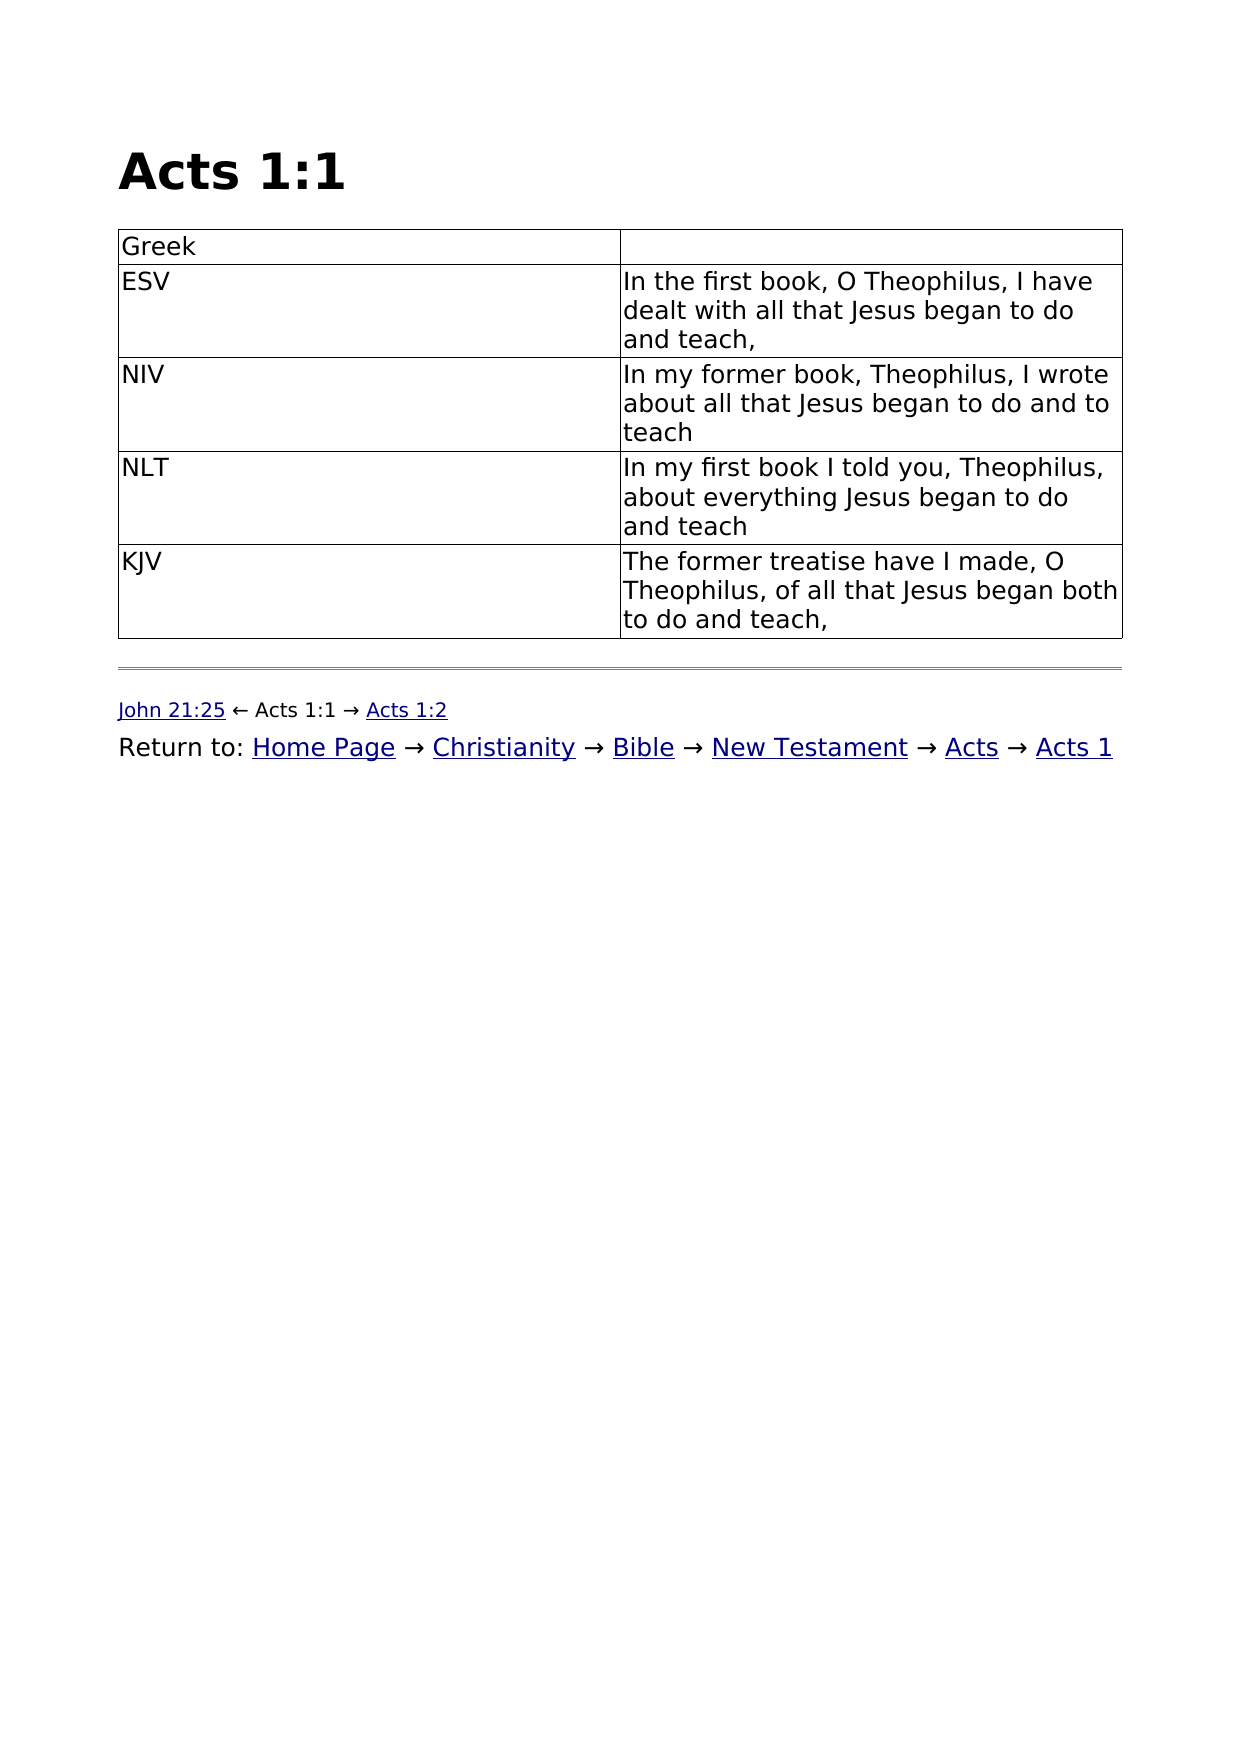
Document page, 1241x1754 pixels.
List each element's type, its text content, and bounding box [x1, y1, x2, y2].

table_cell NIV [119, 358, 620, 451]
table_cell ESV [119, 265, 620, 357]
table_cell KJV [119, 545, 620, 637]
subtitle Acts 1:1 [118, 143, 1122, 201]
table_cell In my first book I told you, Theophilus, about everything Jesus began to do and teach [621, 452, 1122, 544]
table_cell In my former book, Theophilus, I wrote about all that Jesus began to do and to teach [621, 358, 1122, 451]
table_cell The former treatise have I made, O Theophilus, of all that Jesus began both to do and teach, [621, 545, 1122, 637]
table_header [621, 230, 1122, 264]
table_cell In the first book, O Theophilus, I have dealt with all that Jesus began to do and teach, [621, 265, 1122, 357]
text Return to: Home Page → Christianity → Bible → New Testament → Acts → Acts 1 [118, 733, 1122, 762]
table_header Greek [119, 230, 620, 264]
table_cell NLT [119, 452, 620, 544]
text John 21:25 ← Acts 1:1 → Acts 1:2 [118, 699, 1122, 733]
